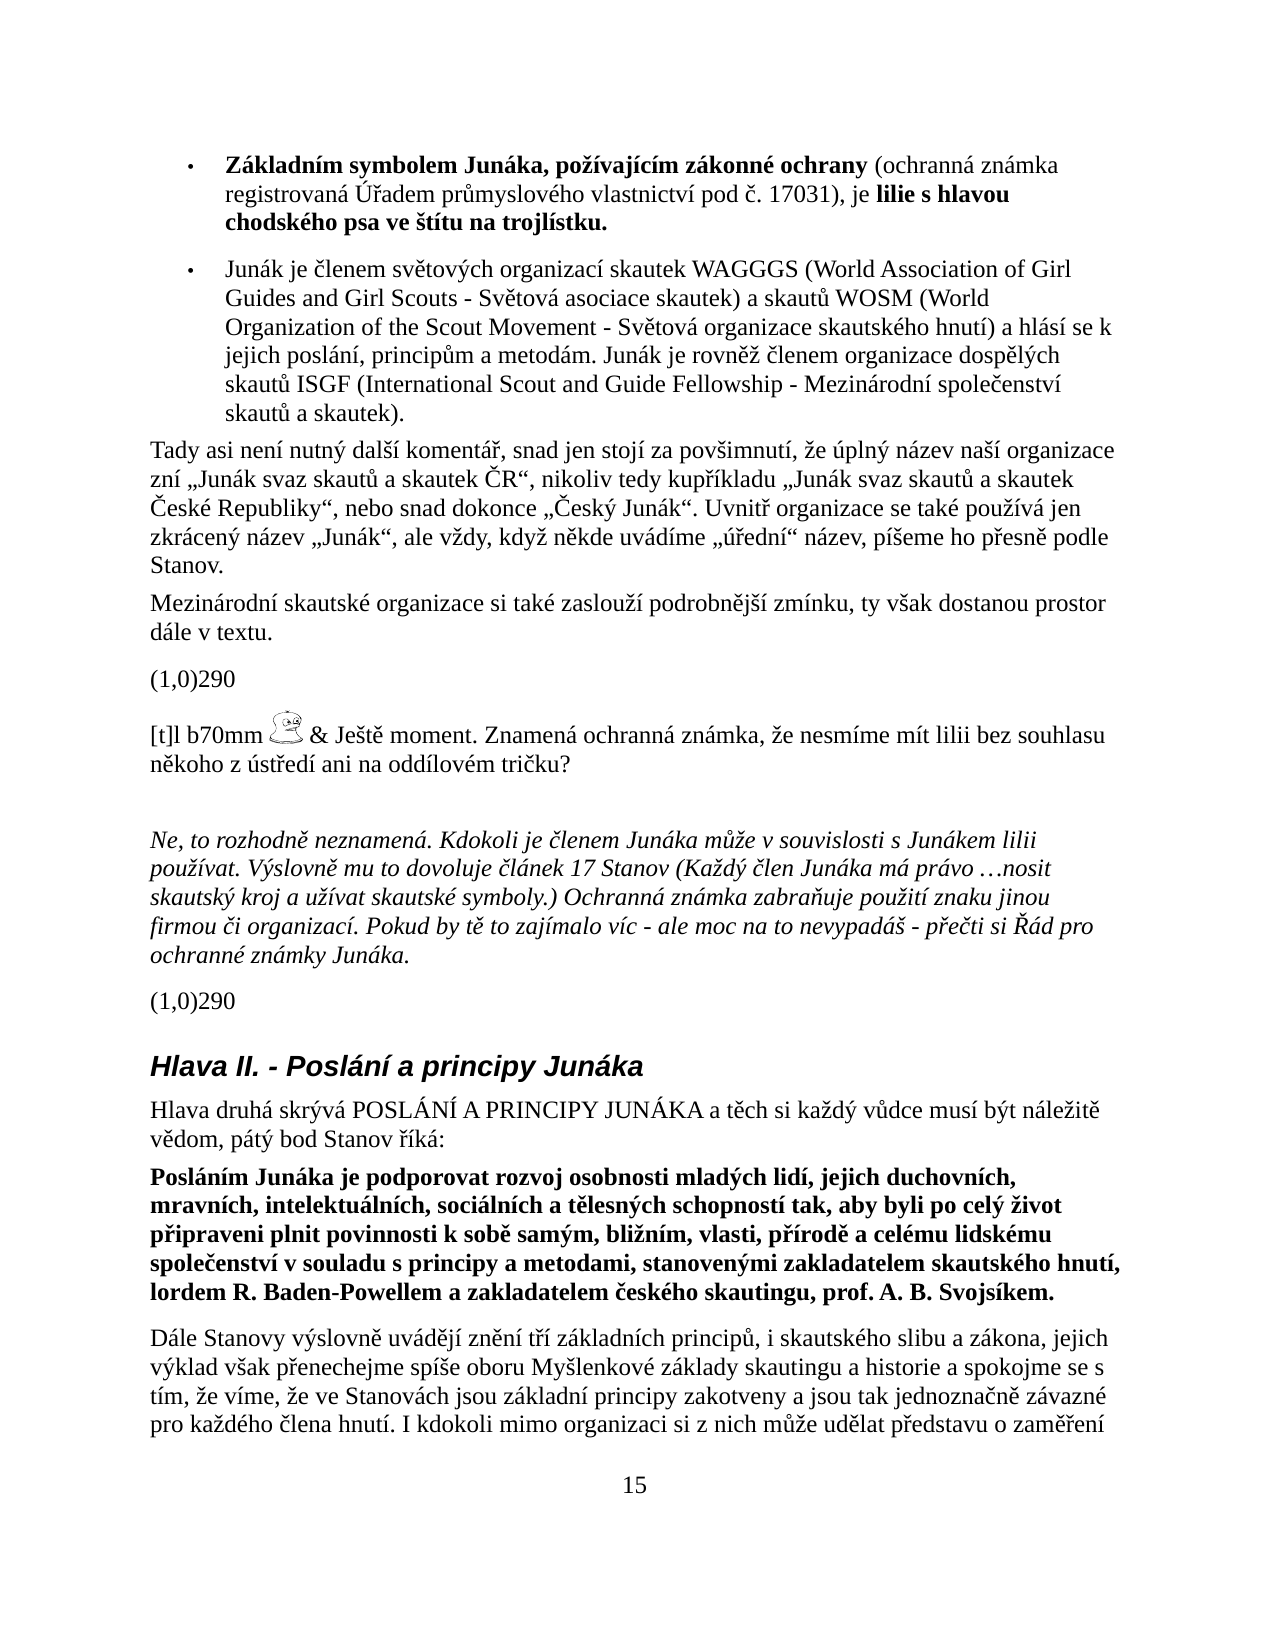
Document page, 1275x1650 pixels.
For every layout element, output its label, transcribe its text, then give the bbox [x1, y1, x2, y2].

list Junák je členem světových organizací skautek WAGGGS (World Association of Girl Guides and Girl Scouts - Světová asociace skautek) a skautů WOSM (World Organization of the Scout Movement - Světová organizace skautského hnutí) a hlásí se k jejich poslání, principům a metodám. Junák je rovněž členem organizace dospělých skautů ISGF (International Scout and Guide Fellowship - Mezinárodní společenství skautů a skautek). [187, 254, 1125, 427]
text Tady asi není nutný další komentář, snad jen stojí za povšimnutí, že úplný název naší organizace zní „Junák svaz skautů a skautek ČR“, nikoliv tedy kupříkladu „Junák svaz skautů a skautek České Republiky“, nebo snad dokonce „Český Junák“. Uvnitř organizace se také používá jen zkrácený název „Junák“, ale vždy, když někde uvádíme „úřední“ název, píšeme ho přesně podle Stanov. [150, 436, 1125, 579]
text (1,0)290 [150, 664, 1125, 692]
text Hlava druhá skrývá POSLÁNÍ A PRINCIPY JUNÁKA a těch si každý vůdce musí být náležitě vědom, pátý bod Stanov říká: [150, 1095, 1125, 1153]
list Základním symbolem Junáka, požívajícím zákonné ochrany (ochranná známka registrovaná Úřadem průmyslového vlastnictví pod č. 17031), je lilie s hlavou chodského psa ve štítu na trojlístku. [187, 150, 1125, 236]
text [t]l b70mm & Ještě moment. Znamená ochranná známka, že nesmíme mít lilii bez souhlasu někoho z ústředí ani na oddílovém tričku? [150, 710, 1125, 807]
text (1,0)290 [150, 986, 1125, 1015]
text Dále Stanovy výslovně uvádějí znění tří základních principů, i skautského slibu a zákona, jejich výklad však přenechejme spíše oboru Myšlenkové základy skautingu a historie a spokojme se s tím, že víme, že ve Stanovách jsou základní principy zakotveny a jsou tak jednoznačně závazné pro každého člena hnutí. I kdokoli mimo organizaci si z nich může udělat představu o zaměření [150, 1323, 1125, 1438]
subtitle Hlava II. - Poslání a principy Junáka [150, 1049, 1125, 1083]
text Mezinárodní skautské organizace si také zaslouží podrobnější zmínku, ty však dostanou prostor dále v textu. [150, 588, 1125, 646]
text Posláním Junáka je podporovat rozvoj osobnosti mladých lidí, jejich duchovních, mravních, intelektuálních, sociálních a tělesných schopností tak, aby byli po celý život připraveni plnit povinnosti k sobě samým, bližním, vlasti, přírodě a celému lidskému společenství v souladu s principy a metodami, stanovenými zakladatelem skautského hnutí, lordem R. Baden-Powellem a zakladatelem českého skautingu, prof. A. B. Svojsíkem. [150, 1162, 1125, 1305]
text Ne, to rozhodně neznamená. Kdokoli je členem Junáka může v souvislosti s Junákem lilii používat. Výslovně mu to dovoluje článek 17 Stanov (Každý člen Junáka má právo …nosit skautský kroj a užívat skautské symboly.) Ochranná známka zabraňuje použití znaku jinou firmou či organizací. Pokud by tě to zajímalo víc - ale moc na to nevypadáš - přečti si Řád pro ochranné známky Junáka. [150, 825, 1125, 968]
